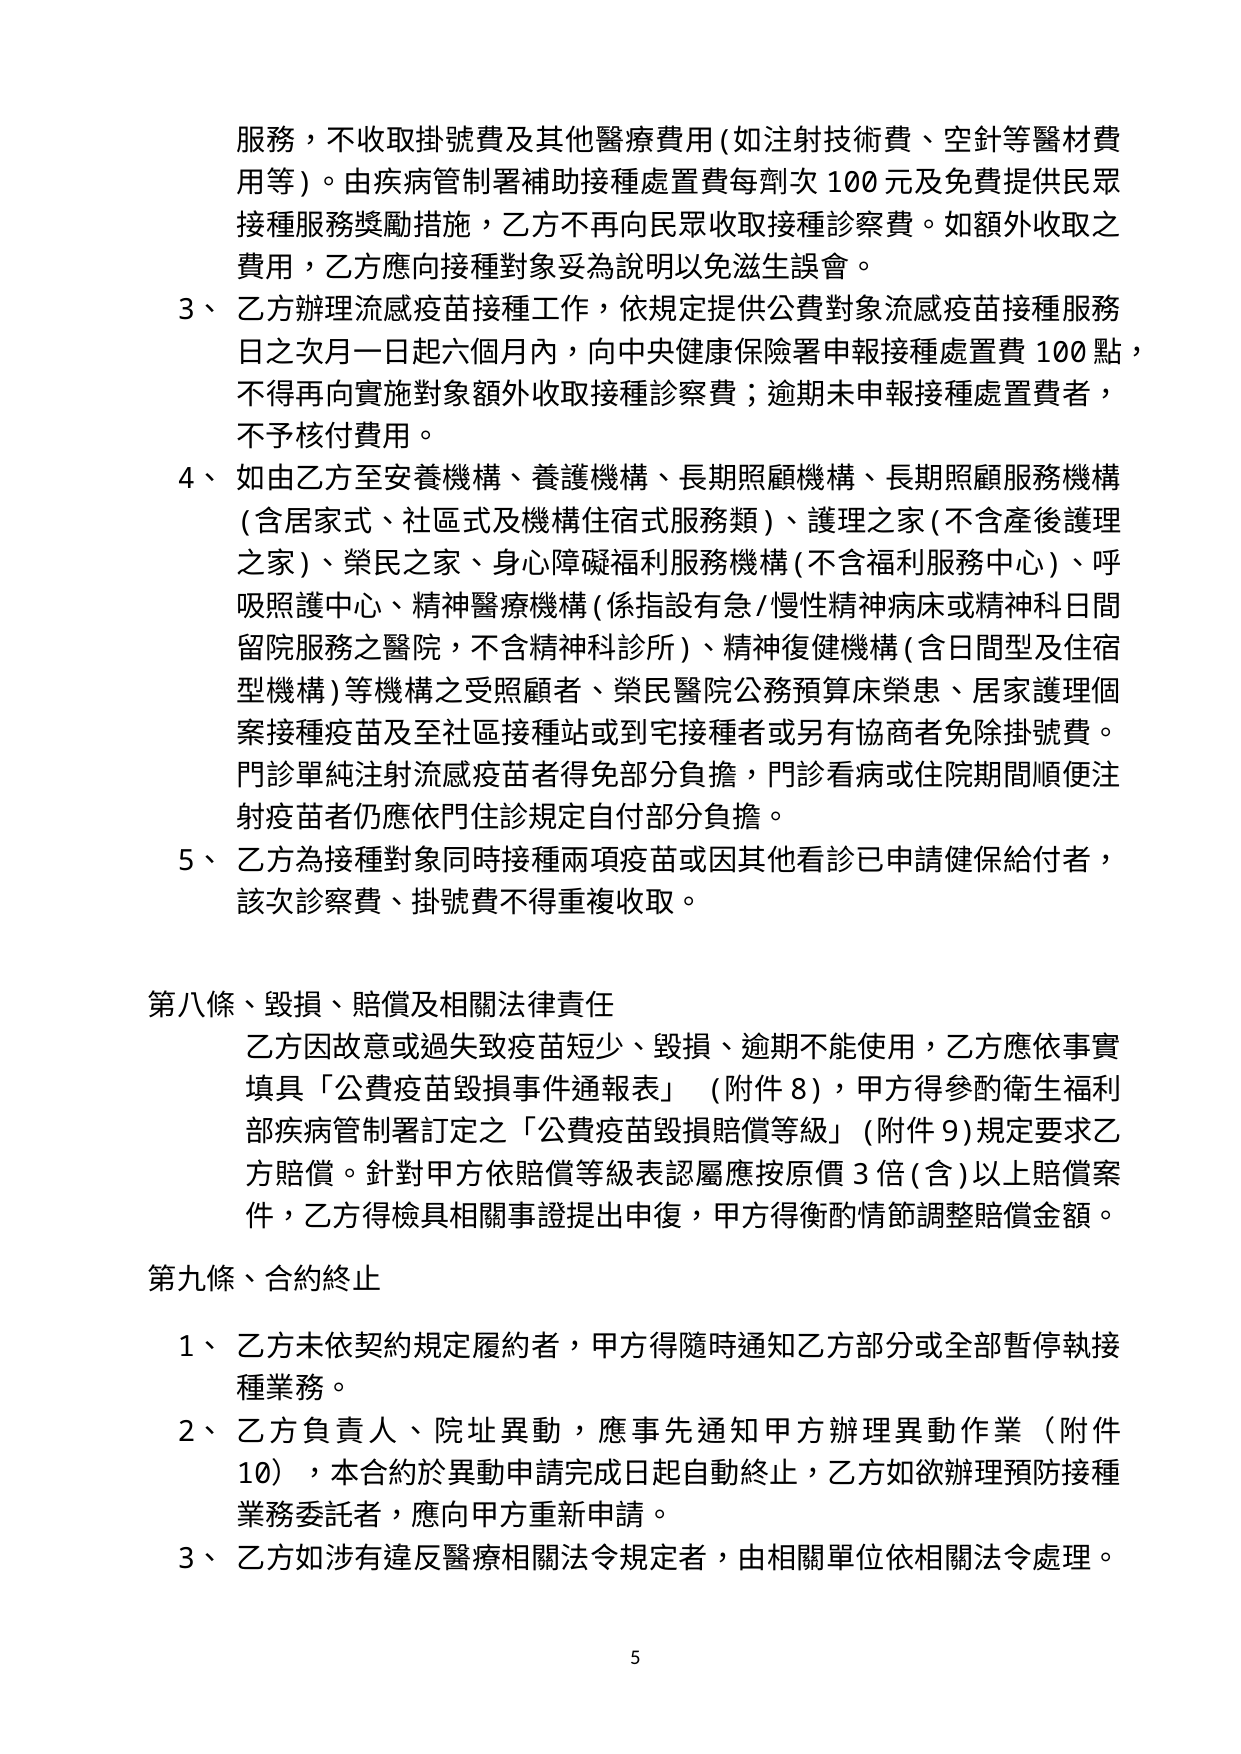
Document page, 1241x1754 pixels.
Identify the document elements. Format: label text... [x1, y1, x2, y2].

text 第八條、毀損、賠償及相關法律責任 [148, 961, 1122, 1023]
text 第九條、合約終止 [148, 1235, 1122, 1297]
list 如由乙方至安養機構、養護機構、長期照顧機構、長期照顧服務機構(含居家式、社區式及機構住宿式服務類)、護理之家(不含產後護理之家)、榮民之家、身心障礙福利服務機構(不含福利服務中心)、呼吸照護中心、精神醫療機構(係指設有急/慢性精神病床或精神科日間留院服務之醫院，不含精神科診所)、精神復健機構(含日間型及住宿型機構)等機構之受照顧者、榮民醫院公務預算床榮患、居家護理個案接種疫苗及至社區接種站或到宅接種者或另有協商者免除掛號費。門診單純注射流感疫苗者得免部分負擔，門診看病或住院期間順便注射疫苗者仍應依門住診規定自付部分負擔。 [177, 455, 1122, 836]
list 乙方辦理流感疫苗接種工作，依規定提供公費對象流感疫苗接種服務日之次月一日起六個月內，向中央健康保險署申報接種處置費100點，不得再向實施對象額外收取接種診察費；逾期未申報接種處置費者，不予核付費用。 [177, 286, 1122, 455]
list 服務，不收取掛號費及其他醫療費用(如注射技術費、空針等醫材費用等)。由疾病管制署補助接種處置費每劑次100元及免費提供民眾接種服務獎勵措施，乙方不再向民眾收取接種診察費。如額外收取之費用，乙方應向接種對象妥為說明以免滋生誤會。 [177, 116, 1122, 286]
list 乙方為接種對象同時接種兩項疫苗或因其他看診已申請健保給付者，該次診察費、掛號費不得重複收取。 [177, 836, 1122, 921]
list 乙方如涉有違反醫療相關法令規定者，由相關單位依相關法令處理。 [177, 1534, 1122, 1577]
list 乙方未依契約規定履約者，甲方得隨時通知乙方部分或全部暫停執接種業務。 [177, 1322, 1122, 1407]
list 乙方負責人、院址異動，應事先通知甲方辦理異動作業（附件 10），本合約於異動申請完成日起自動終止，乙方如欲辦理預防接種業務委託者，應向甲方重新申請。 [177, 1407, 1122, 1534]
text 乙方因故意或過失致疫苗短少、毀損、逾期不能使用，乙方應依事實填具「公費疫苗毀損事件通報表」 (附件8)，甲方得參酌衛生福利部疾病管制署訂定之「公費疫苗毀損賠償等級」(附件9)規定要求乙方賠償。針對甲方依賠償等級表認屬應按原價3倍(含)以上賠償案件，乙方得檢具相關事證提出申復，甲方得衡酌情節調整賠償金額。 [245, 1023, 1122, 1235]
